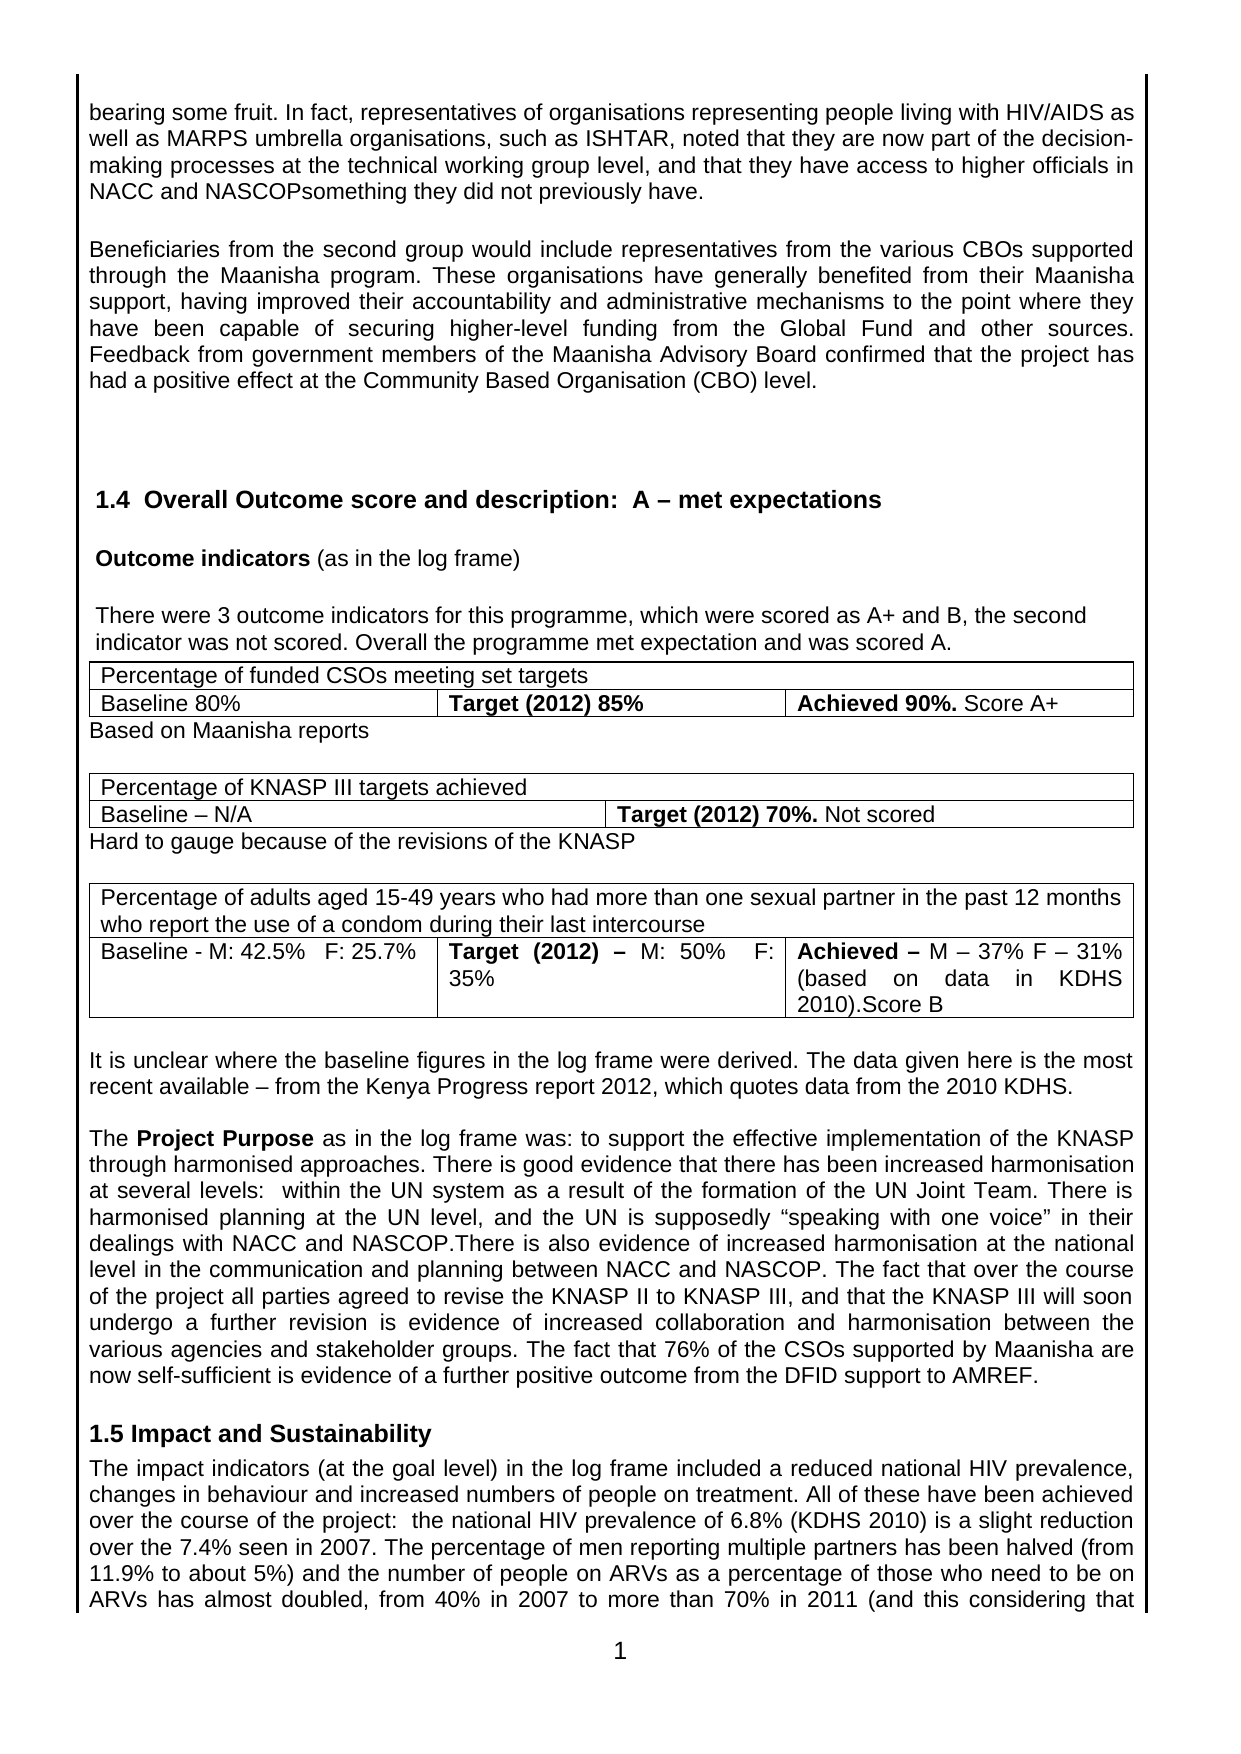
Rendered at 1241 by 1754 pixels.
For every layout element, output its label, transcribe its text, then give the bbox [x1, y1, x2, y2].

table_cell Target (2012) 70%. Not scored [606, 801, 1133, 827]
table_cell Achieved 90%. Score A+ [786, 690, 1133, 716]
table_header Percentage of KNASP III targets achieved [90, 774, 1133, 800]
table_header Percentage of funded CSOs meeting set targets [90, 663, 1133, 689]
table_cell bearing some fruit. In fact, representatives of organisations representing people living with HIV/AIDS as well as MARPS umbrella organisations, such as ISHTAR, noted that they are now part of the decision-making processes at the technical working group level, and that they have access to higher officials in NACC and NASCOPsomething they did not previously have. Beneficiaries from the second group would include representatives from the various CBOs supported through the Maanisha program. These organisations have generally benefited from their Maanisha support, having improved their accountability and administrative mechanisms to the point where they have been capable of securing higher-level funding from the Global Fund and other sources. Feedback from government members of the Maanisha Advisory Board confirmed that the project has had a positive effect at the Community Based Organisation (CBO) level. [79, 74, 1145, 460]
table_cell Baseline - M: 42.5% F: 25.7% [90, 938, 437, 1017]
table_cell Overall Outcome score and description: A – met expectations Outcome indicators (as in the log frame) There were 3 outcome indicators for this programme, which were scored as A+ and B, the second indicator was not scored. Overall the programme met expectation and was scored A. Based on Maanisha reports Hard to gauge because of the revisions of the KNASP It is unclear where the baseline figures in the log frame were derived. The data given here is the most recent available – from the Kenya Progress report 2012, which quotes data from the 2010 KDHS. The Project Purpose as in the log frame was: to support the effective implementation of the KNASP through harmonised approaches. There is good evidence that there has been increased harmonisation at several levels: within the UN system as a result of the formation of the UN Joint Team. There is harmonised planning at the UN level, and the UN is supposedly “speaking with one voice” in their dealings with NACC and NASCOP.There is also evidence of increased harmonisation at the national level in the communication and planning between NACC and NASCOP. The fact that over the course of the project all parties agreed to revise the KNASP II to KNASP III, and that the KNASP III will soon undergo a further revision is evidence of increased collaboration and harmonisation between the various agencies and stakeholder groups. The fact that 76% of the CSOs supported by Maanisha are now self-sufficient is evidence of a further positive outcome from the DFID support to AMREF. 1.5 Impact and Sustainability The impact indicators (at the goal level) in the log frame included a reduced national HIV prevalence, changes in behaviour and increased numbers of people on treatment. All of these have been achieved over the course of the project: the national HIV prevalence of 6.8% (KDHS 2010) is a slight reduction over the 7.4% seen in 2007. The percentage of men reporting multiple partners has been halved (from 11.9% to about 5%) and the number of people on ARVs as a percentage of those who need to be on ARVs has almost doubled, from 40% in 2007 to more than 70% in 2011 (and this considering that [79, 460, 1145, 1613]
table_header Percentage of adults aged 15-49 years who had more than one sexual partner in the past 12 months who report the use of a condom during their last intercourse [90, 884, 1133, 937]
table_cell Achieved – M – 37% F – 31% (based on data in KDHS 2010).Score B [786, 938, 1133, 1017]
table_cell Target (2012) – M: 50% F: 35% [438, 938, 785, 1017]
table_cell Target (2012) 85% [438, 690, 785, 716]
table_cell Baseline – N/A [90, 801, 605, 827]
table_cell Baseline 80% [90, 690, 437, 716]
